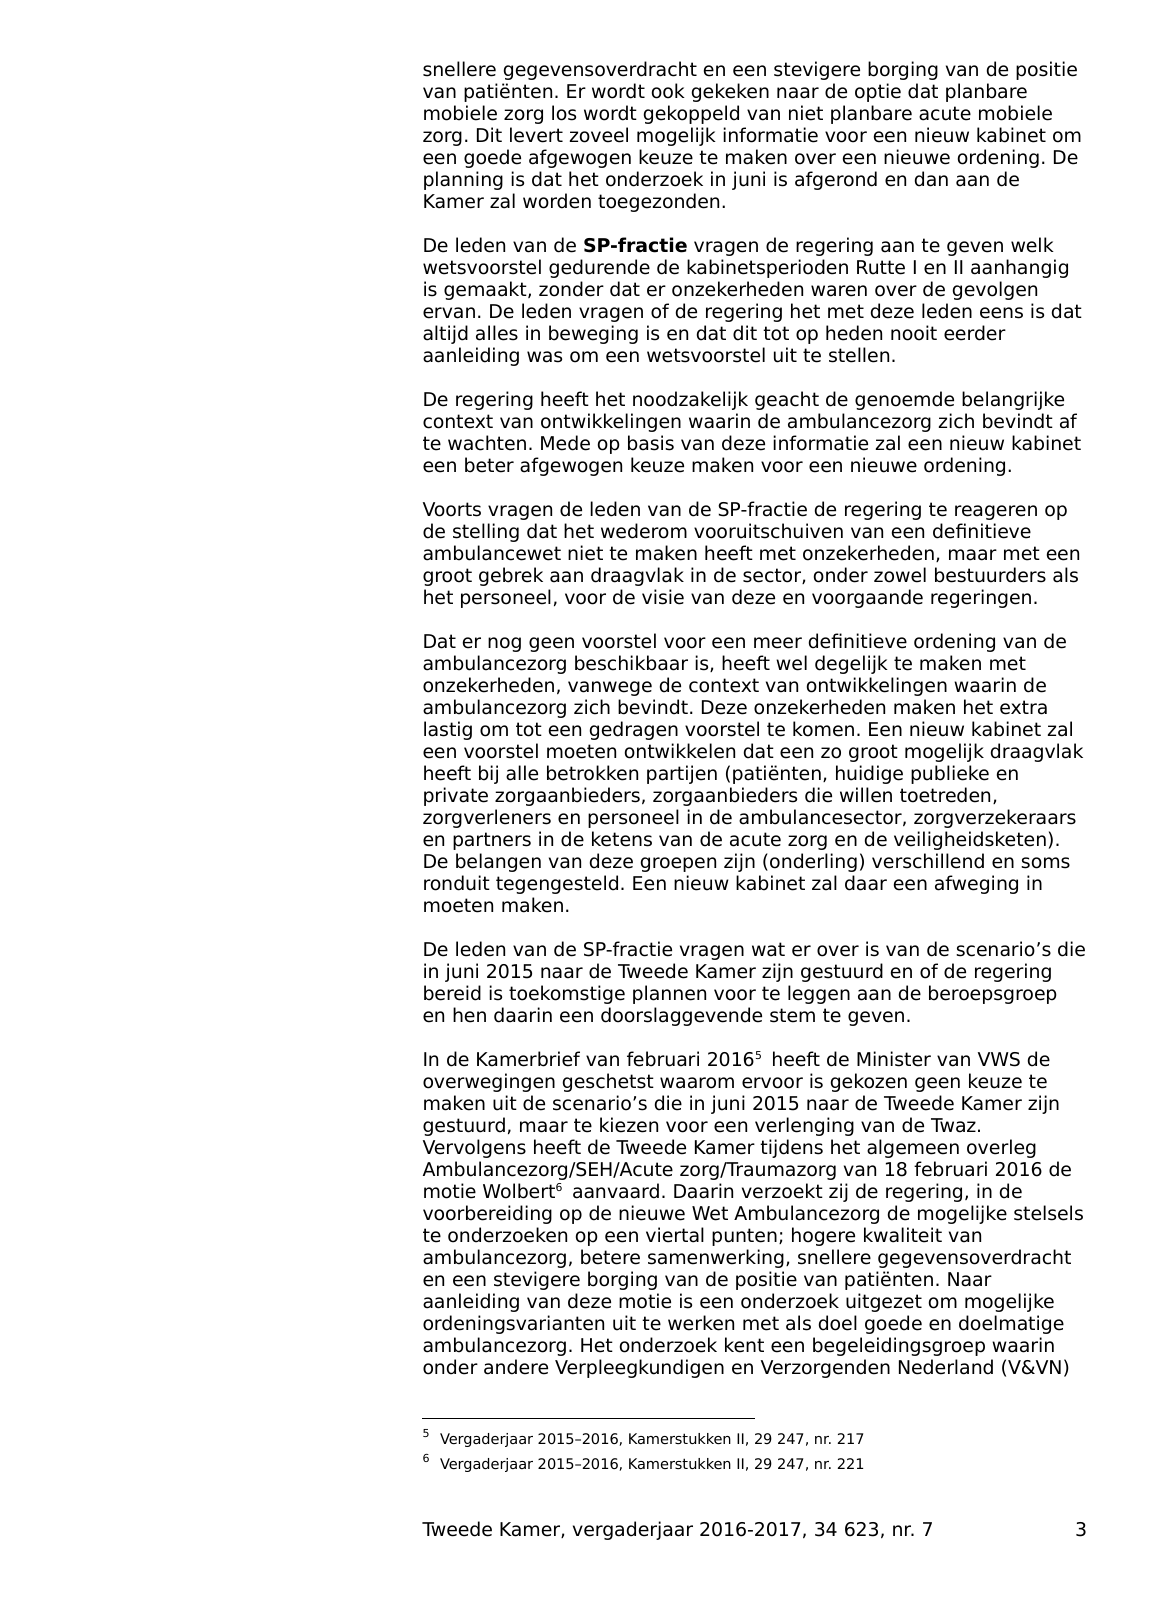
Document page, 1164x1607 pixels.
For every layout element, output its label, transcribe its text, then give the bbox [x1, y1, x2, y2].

text In de Kamerbrief van februari 2016 heeft de Minister van VWS de overwegingen geschetst waarom ervoor is gekozen geen keuze te maken uit de scenario’s die in juni 2015 naar de Tweede Kamer zijn gestuurd, maar te kiezen voor een verlenging van de Twaz. Vervolgens heeft de Tweede Kamer tijdens het algemeen overleg Ambulancezorg/SEH/Acute zorg/Traumazorg van 18 februari 2016 de motie Wolbert aanvaard. Daarin verzoekt zij de regering, in de voorbereiding op de nieuwe Wet Ambulancezorg de mogelijke stelsels te onderzoeken op een viertal punten; hogere kwaliteit van ambulancezorg, betere samenwerking, snellere gegevensoverdracht en een stevigere borging van de positie van patiënten. Naar aanleiding van deze motie is een onderzoek uitgezet om mogelijke ordeningsvarianten uit te werken met als doel goede en doelmatige ambulancezorg. Het onderzoek kent een begeleidingsgroep waarin onder andere Verpleegkundigen en Verzorgenden Nederland (V&VN) [422, 1049, 1087, 1379]
text snellere gegevensoverdracht en een stevigere borging van de positie van patiënten. Er wordt ook gekeken naar de optie dat planbare mobiele zorg los wordt gekoppeld van niet planbare acute mobiele zorg. Dit levert zoveel mogelijk informatie voor een nieuw kabinet om een goede afgewogen keuze te maken over een nieuwe ordening. De planning is dat het onderzoek in juni is afgerond en dan aan de Kamer zal worden toegezonden. [422, 59, 1087, 213]
text Vergaderjaar 2015–2016, Kamerstukken II, 29 247, nr. 217 [422, 1427, 1087, 1449]
text De leden van de SP-fractie vragen de regering aan te geven welk wetsvoorstel gedurende de kabinetsperioden Rutte I en II aanhangig is gemaakt, zonder dat er onzekerheden waren over de gevolgen ervan. De leden vragen of de regering het met deze leden eens is dat altijd alles in beweging is en dat dit tot op heden nooit eerder aanleiding was om een wetsvoorstel uit te stellen. [422, 235, 1087, 367]
text Vergaderjaar 2015–2016, Kamerstukken II, 29 247, nr. 221 [422, 1452, 1087, 1474]
text Dat er nog geen voorstel voor een meer definitieve ordening van de ambulancezorg beschikbaar is, heeft wel degelijk te maken met onzekerheden, vanwege de context van ontwikkelingen waarin de ambulancezorg zich bevindt. Deze onzekerheden maken het extra lastig om tot een gedragen voorstel te komen. Een nieuw kabinet zal een voorstel moeten ontwikkelen dat een zo groot mogelijk draagvlak heeft bij alle betrokken partijen (patiënten, huidige publieke en private zorgaanbieders, zorgaanbieders die willen toetreden, zorgverleners en personeel in de ambulancesector, zorgverzekeraars en partners in de ketens van de acute zorg en de veiligheidsketen). De belangen van deze groepen zijn (onderling) verschillend en soms ronduit tegengesteld. Een nieuw kabinet zal daar een afweging in moeten maken. [422, 631, 1087, 917]
text De leden van de SP-fractie vragen wat er over is van de scenario’s die in juni 2015 naar de Tweede Kamer zijn gestuurd en of de regering bereid is toekomstige plannen voor te leggen aan de beroepsgroep en hen daarin een doorslaggevende stem te geven. [422, 939, 1087, 1027]
text Voorts vragen de leden van de SP-fractie de regering te reageren op de stelling dat het wederom vooruitschuiven van een definitieve ambulancewet niet te maken heeft met onzekerheden, maar met een groot gebrek aan draagvlak in de sector, onder zowel bestuurders als het personeel, voor de visie van deze en voorgaande regeringen. [422, 499, 1087, 609]
text De regering heeft het noodzakelijk geacht de genoemde belangrijke context van ontwikkelingen waarin de ambulancezorg zich bevindt af te wachten. Mede op basis van deze informatie zal een nieuw kabinet een beter afgewogen keuze maken voor een nieuwe ordening. [422, 389, 1087, 477]
